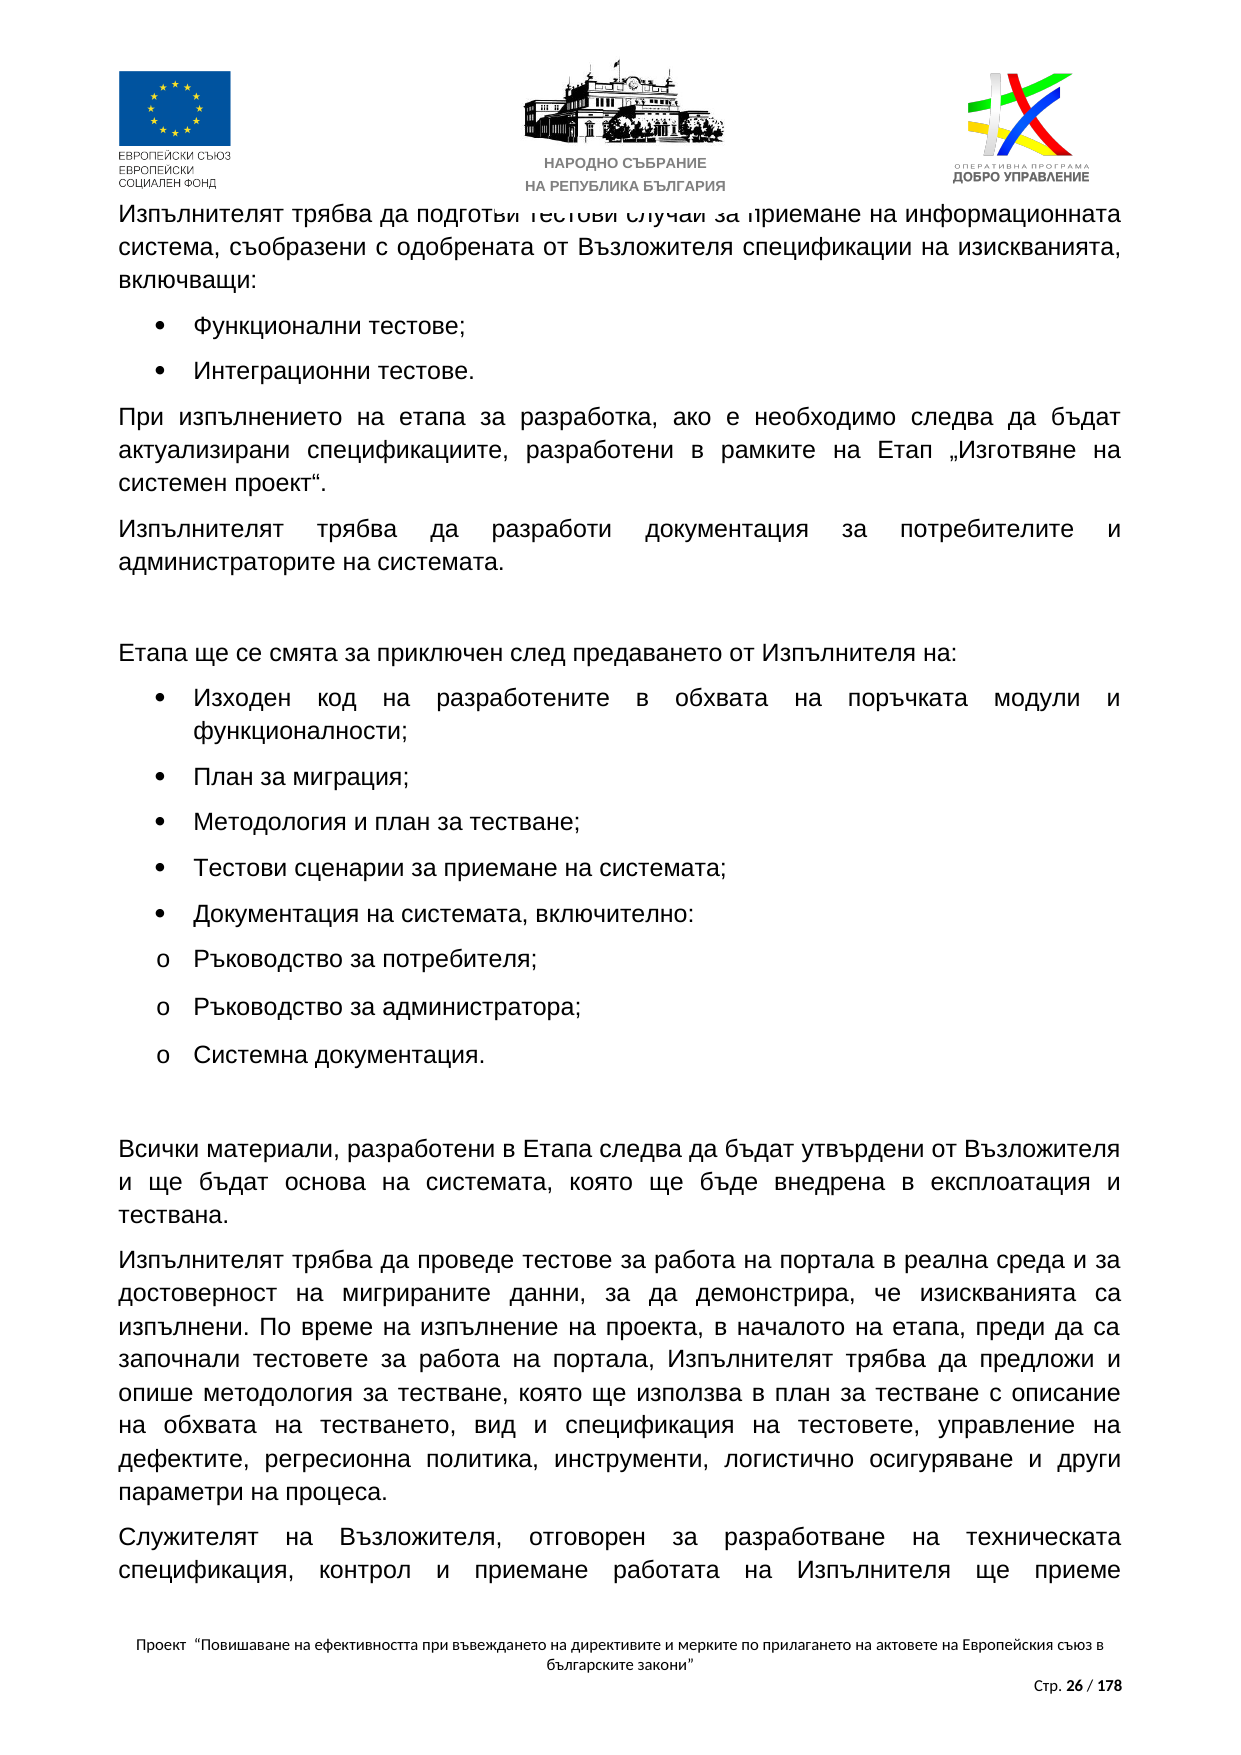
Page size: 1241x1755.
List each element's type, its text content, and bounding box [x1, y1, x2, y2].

text Изпълнителят трябва да разработи документация за потребителите и администраторите на системата. [118, 513, 1122, 575]
list План за миграция; [156, 762, 1122, 791]
text Всички материали, разработени в Етапа следва да бъдат утвърдени от Възложителя и ще бъдат основа на системата, която ще бъде внедрена в експлоатация и тествана. [118, 1134, 1122, 1229]
text Изпълнителят трябва да подготви тестови случаи за приемане на информационната система, съобразени с одобрената от Възложителя спецификации на изискванията, включващи: [118, 199, 1122, 294]
list Документация на системата, включително: [156, 899, 1122, 927]
list Ръководство за администратора; [156, 992, 1122, 1023]
text Изпълнителят трябва да проведе тестове за работа на портала в реална среда и за достоверност на мигрираните данни, за да демонстрира, че изискванията са изпълнени. По време на изпълнение на проекта, в началото на етапа, преди да са започнали тестовете за работа на портала, Изпълнителят трябва да предложи и опише методология за тестване, която ще използва в план за тестване с описание на обхвата на тестването, вид и спецификация на тестовете, управление на дефектите, регресионна политика, инструменти, логистично осигуряване и други параметри на процеса. [118, 1245, 1122, 1505]
text Служителят на Възложителя, отговорен за разработване на техническата спецификация, контрол и приемане работата на Изпълнителя ще приеме [118, 1522, 1122, 1584]
text При изпълнението на етапа за разработка, ако е необходимо следва да бъдат актуализирани спецификациите, разработени в рамките на Етап „Изготвяне на системен проект“. [118, 402, 1122, 497]
list Методология и план за тестване; [156, 807, 1122, 836]
list Функционални тестове; [156, 311, 1122, 339]
list Системна документация. [156, 1040, 1122, 1071]
list Тестови сценарии за приемане на системата; [156, 853, 1122, 882]
list Интеграционни тестове. [156, 356, 1122, 385]
text Етапа ще се смята за приключен след предаването от Изпълнителя на: [118, 638, 1122, 666]
list Ръководство за потребителя; [156, 944, 1122, 975]
list Изходен код на разработените в обхвата на поръчката модули и функционалности; [156, 683, 1122, 745]
